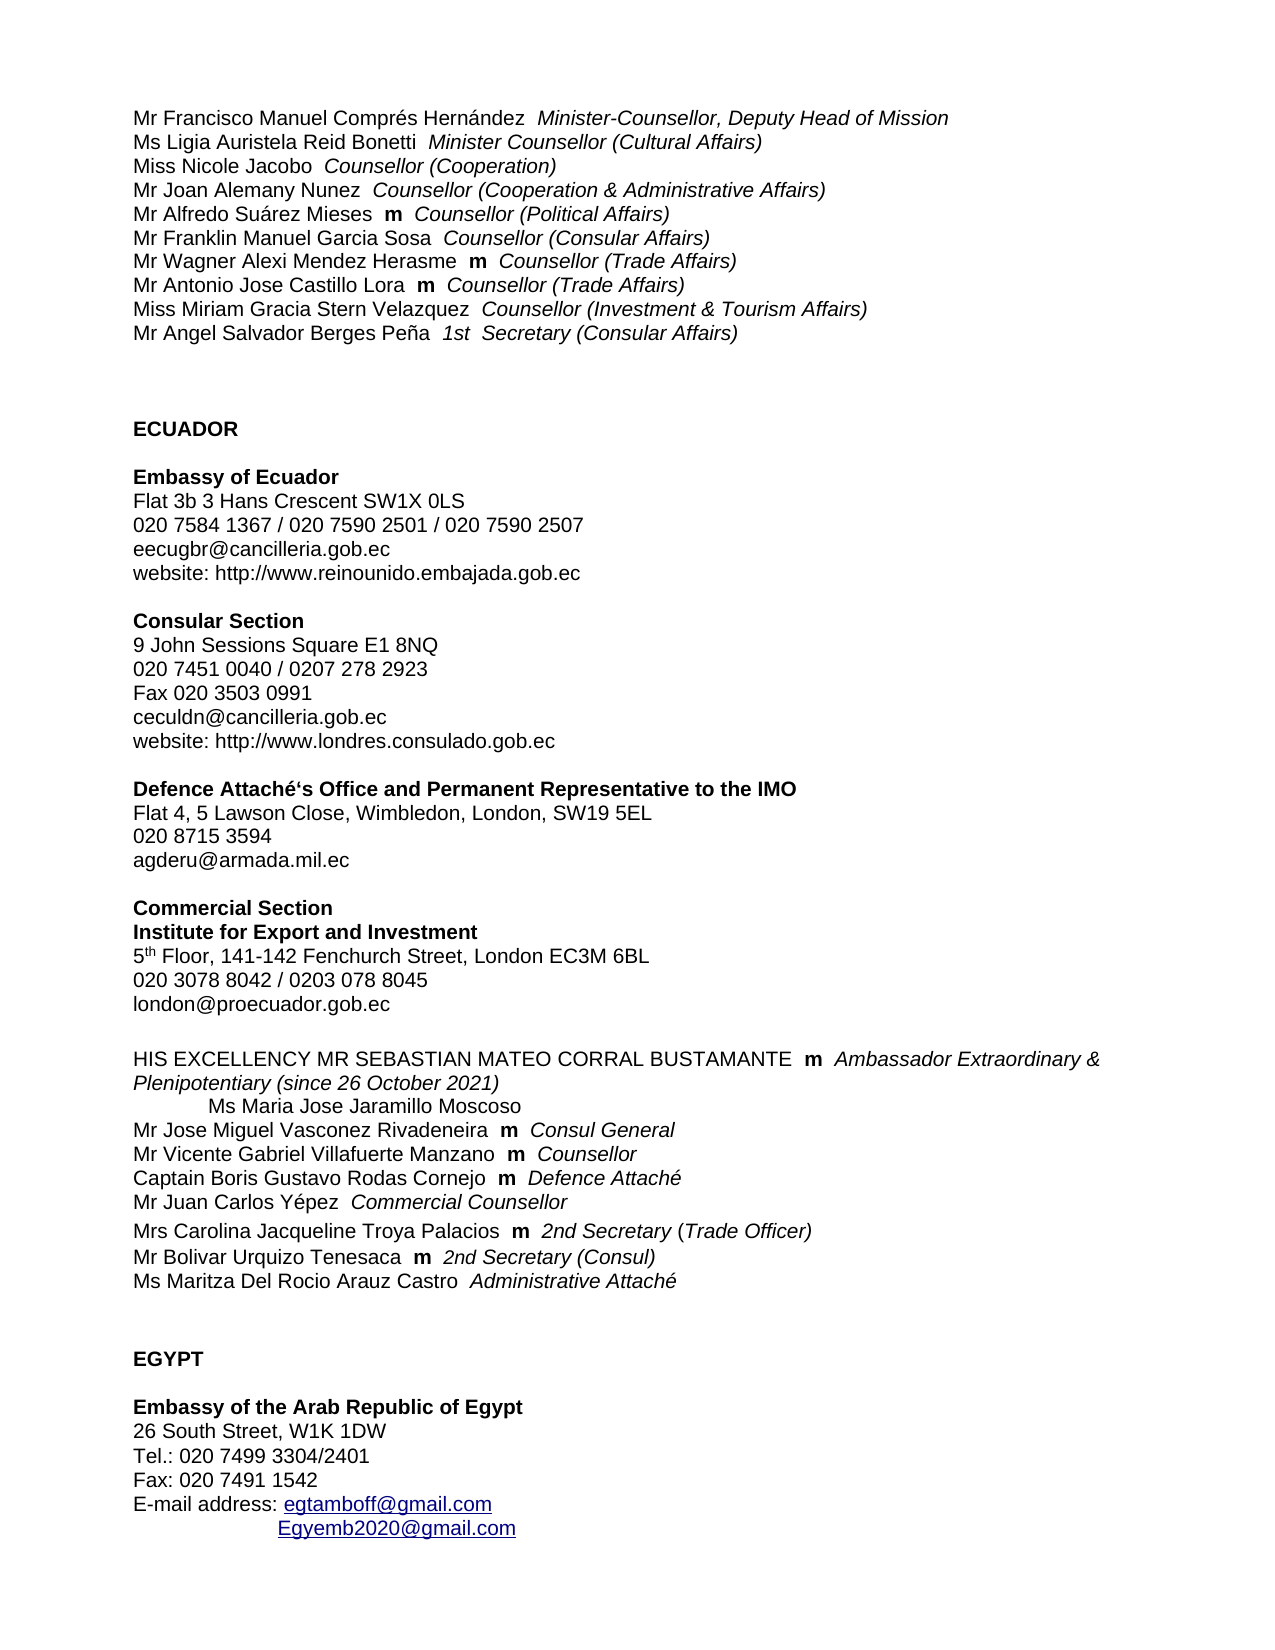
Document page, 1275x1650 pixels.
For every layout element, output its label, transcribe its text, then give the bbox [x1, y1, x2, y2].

text Fax 020 3503 0991 [133, 681, 1181, 704]
text 020 7584 1367 / 020 7590 2501 / 020 7590 2507 [133, 513, 1181, 537]
text EGYPT [133, 1347, 1181, 1371]
text 9 John Sessions Square E1 8NQ [133, 633, 1181, 657]
text Flat 4, 5 Lawson Close, Wimbledon, London, SW19 5EL [133, 800, 1181, 824]
subtitle Consular Section [133, 609, 1181, 633]
text Mr Joan Alemany Nunez Counsellor (Cooperation & Administrative Affairs) [133, 177, 1181, 201]
text ECUADOR [133, 417, 1181, 441]
text HIS EXCELLENCY MR SEBASTIAN MATEO CORRAL BUSTAMANTE m Ambassador Extraordinary & Plenipotentiary (since 26 October 2021) [133, 1046, 1181, 1094]
text Commercial Section [133, 896, 1181, 920]
text Defence Attaché‘s Office and Permanent Representative to the IMO [133, 776, 1181, 800]
text Flat 3b 3 Hans Crescent SW1X 0LS [133, 489, 1181, 513]
text Mr Angel Salvador Berges Peña 1st Secretary (Consular Affairs) [133, 321, 1181, 345]
text Mrs Carolina Jacqueline Troya Palacios m 2nd Secretary (Trade Officer) [133, 1214, 1181, 1245]
text Mr Juan Carlos Yépez Commercial Counsellor [133, 1190, 1181, 1214]
text Ms Maritza Del Rocio Arauz Castro Administrative Attaché [133, 1269, 1181, 1293]
text 26 South Street, W1K 1DW [133, 1419, 1181, 1443]
text 020 7451 0040 / 0207 278 2923 [133, 657, 1181, 681]
text 020 3078 8042 / 0203 078 8045 [133, 968, 1181, 992]
text Captain Boris Gustavo Rodas Cornejo m Defence Attaché [133, 1166, 1181, 1190]
text Mr Vicente Gabriel Villafuerte Manzano m Counsellor [133, 1142, 1181, 1166]
text london@proecuador.gob.ec [133, 992, 1181, 1016]
text 020 8715 3594 [133, 824, 1181, 848]
text Mr Franklin Manuel Garcia Sosa Counsellor (Consular Affairs) [133, 225, 1181, 249]
text website: http://www.londres.consulado.gob.ec [133, 728, 1181, 752]
text Ms Maria Jose Jaramillo Moscoso [133, 1094, 1181, 1118]
text Miss Miriam Gracia Stern Velazquez Counsellor (Investment & Tourism Affairs) [133, 297, 1181, 321]
text Miss Nicole Jacobo Counsellor (Cooperation) [133, 153, 1181, 177]
text Tel.: 020 7499 3304/2401 [133, 1443, 1181, 1468]
text Embassy of Ecuador [133, 465, 1181, 489]
text eecugbr@cancilleria.gob.ec [133, 537, 1181, 561]
text E-mail address: egtamboff@gmail.com [133, 1492, 1181, 1516]
text Mr Jose Miguel Vasconez Rivadeneira m Consul General [133, 1118, 1181, 1142]
text agderu@armada.mil.ec [133, 848, 1181, 872]
text Fax: 020 7491 1542 [133, 1468, 1181, 1492]
text Mr Bolivar Urquizo Tenesaca m 2nd Secretary (Consul) [133, 1245, 1181, 1269]
text ceculdn@cancilleria.gob.ec [133, 704, 1181, 728]
text Mr Francisco Manuel Comprés Hernández Minister-Counsellor, Deputy Head of Mission Ms Ligia Auristela Reid Bonetti Minister Counsellor (Cultural Affairs) [133, 106, 1181, 153]
text Mr Alfredo Suárez Mieses m Counsellor (Political Affairs) [133, 201, 1181, 225]
text Institute for Export and Investment [133, 920, 1181, 944]
text Mr Antonio Jose Castillo Lora m Counsellor (Trade Affairs) [133, 273, 1181, 297]
text website: http://www.reinounido.embajada.gob.ec [133, 561, 1181, 585]
text Embassy of the Arab Republic of Egypt [133, 1395, 1181, 1419]
text Mr Wagner Alexi Mendez Herasme m Counsellor (Trade Affairs) [133, 249, 1181, 273]
text Egyemb2020@gmail.com [133, 1516, 1181, 1540]
text 5th Floor, 141-142 Fenchurch Street, London EC3M 6BL [133, 944, 1181, 968]
